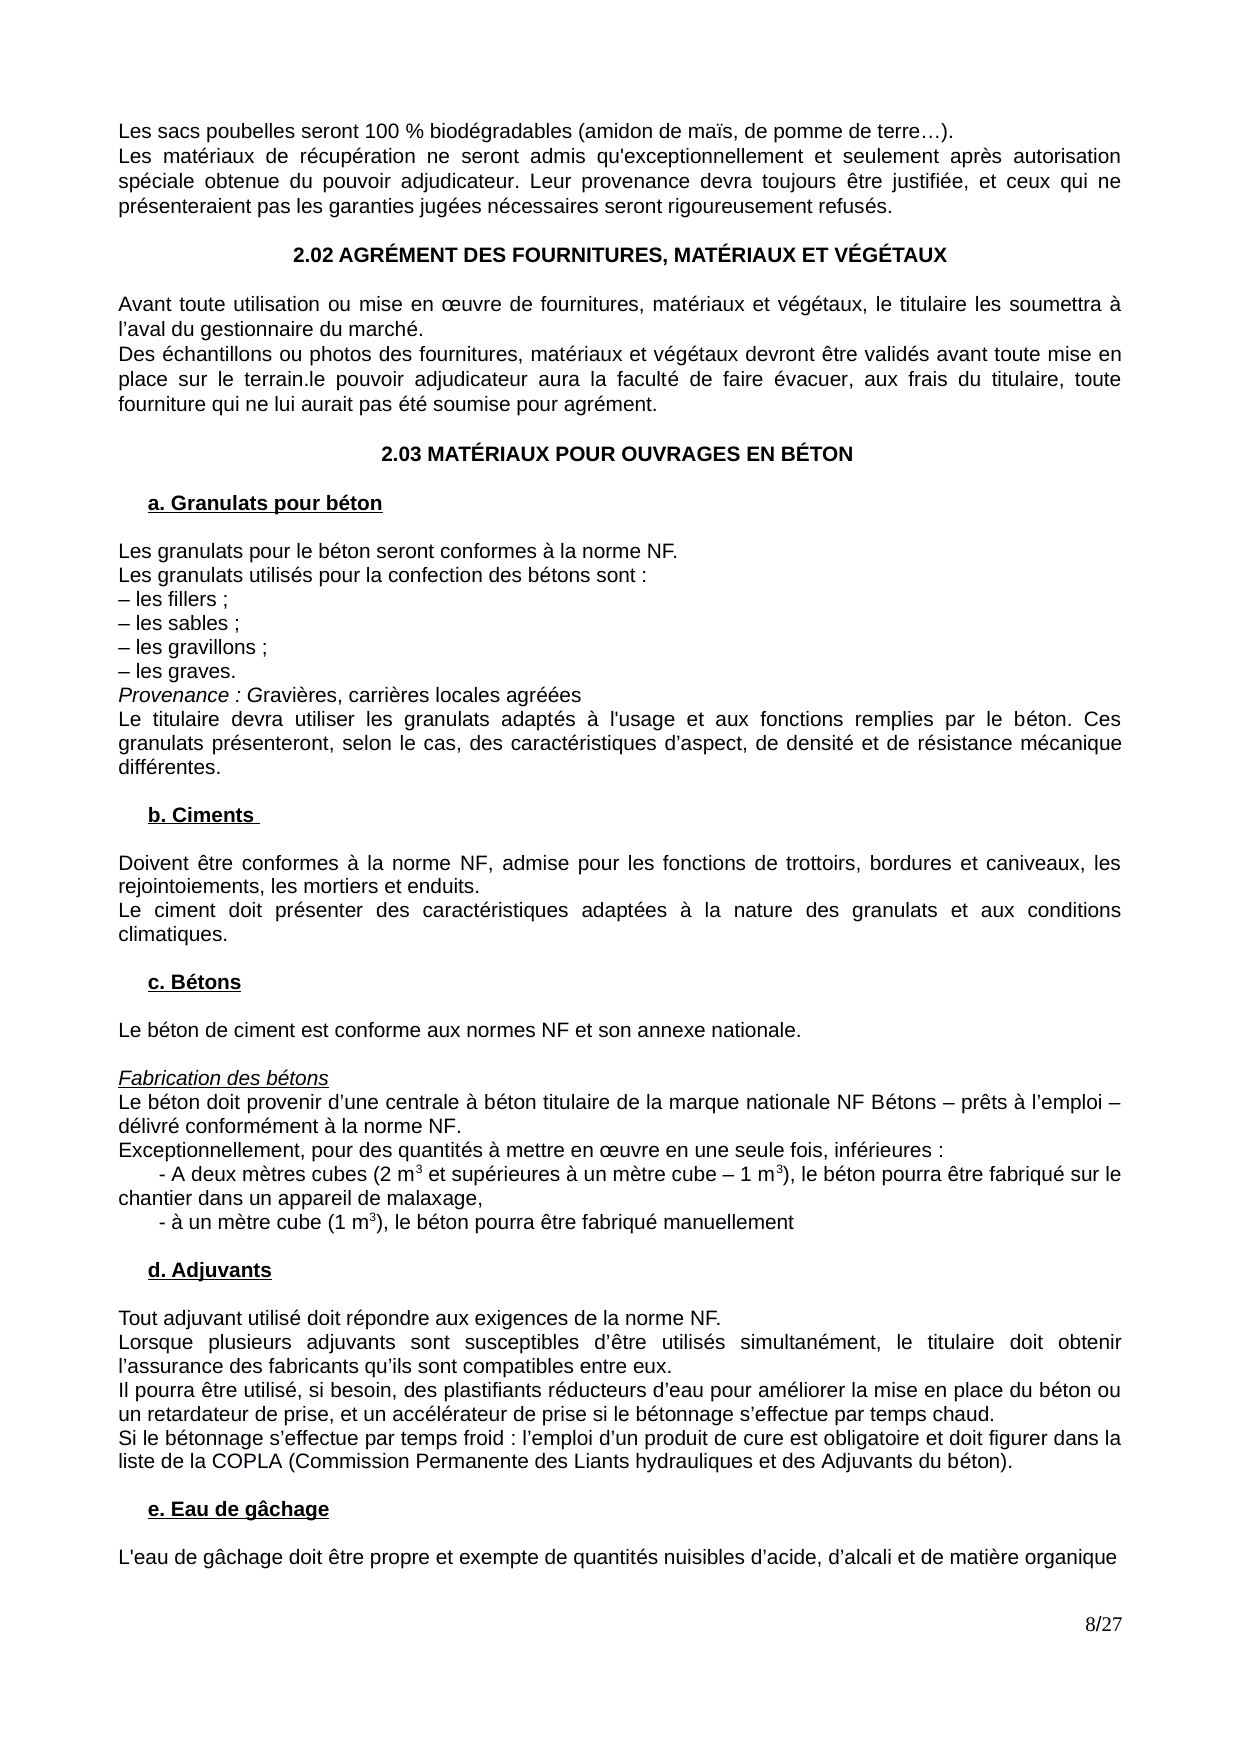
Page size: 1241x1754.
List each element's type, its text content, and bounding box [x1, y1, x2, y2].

text Les matériaux de récupération ne seront admis qu'exceptionnellement et seulement après autorisation spéciale obtenue du pouvoir adjudicateur. Leur provenance devra toujours être justifiée, et ceux qui ne présenteraient pas les garanties jugées nécessaires seront rigoureusement refusés. [118, 143, 1122, 218]
text Exceptionnellement, pour des quantités à mettre en œuvre en une seule fois, inférieures : [118, 1138, 1122, 1162]
text L'eau de gâchage doit être propre et exempte de quantités nuisibles d’acide, d’alcali et de matière organique [118, 1545, 1122, 1569]
text - à un mètre cube (1 m3), le béton pourra être fabriqué manuellement [118, 1210, 1122, 1234]
text – les gravillons ; [118, 635, 1122, 659]
text Le béton de ciment est conforme aux normes NF et son annexe nationale. [118, 1018, 1122, 1042]
text Avant toute utilisation ou mise en œuvre de fournitures, matériaux et végétaux, le titulaire les soumettra à l’aval du gestionnaire du marché. [118, 291, 1122, 341]
text Les granulats utilisés pour la confection des bétons sont : [118, 563, 1122, 587]
text Provenance : Gravières, carrières locales agréées [118, 683, 1122, 707]
text – les fillers ; [118, 587, 1122, 611]
subtitle b. Ciments [148, 802, 1093, 826]
text Le ciment doit présenter des caractéristiques adaptées à la nature des granulats et aux conditions climatiques. [118, 898, 1122, 946]
text Tout adjuvant utilisé doit répondre aux exigences de la norme NF. [118, 1306, 1122, 1329]
text – les graves. [118, 659, 1122, 683]
subtitle 2.02 AGRÉMENT DES FOURNITURES, MATÉRIAUX ET VÉGÉTAUX [118, 242, 1122, 267]
text Si le bétonnage s’effectue par temps froid : l’emploi d’un produit de cure est obligatoire et doit figurer dans la liste de la COPLA (Commission Permanente des Liants hydrauliques et des Adjuvants du béton). [118, 1425, 1122, 1473]
text - A deux mètres cubes (2 m3 et supérieures à un mètre cube – 1 m3), le béton pourra être fabriqué sur le chantier dans un appareil de malaxage, [118, 1162, 1122, 1210]
subtitle c. Bétons [148, 970, 1093, 994]
text Le titulaire devra utiliser les granulats adaptés à l'usage et aux fonctions remplies par le béton. Ces granulats présenteront, selon le cas, des caractéristiques d’aspect, de densité et de résistance mécanique différentes. [118, 707, 1122, 778]
text Lorsque plusieurs adjuvants sont susceptibles d’être utilisés simultanément, le titulaire doit obtenir l’assurance des fabricants qu’ils sont compatibles entre eux. [118, 1329, 1122, 1377]
subtitle 2.03 MATÉRIAUX POUR OUVRAGES EN BÉTON [118, 441, 1122, 466]
text Le béton doit provenir d’une centrale à béton titulaire de la marque nationale NF Bétons – prêts à l’emploi – délivré conformément à la norme NF. [118, 1090, 1122, 1138]
text Des échantillons ou photos des fournitures, matériaux et végétaux devront être validés avant toute mise en place sur le terrain.le pouvoir adjudicateur aura la faculté de faire évacuer, aux frais du titulaire, toute fourniture qui ne lui aurait pas été soumise pour agrément. [118, 341, 1122, 416]
subtitle e. Eau de gâchage [148, 1497, 1093, 1521]
text Les sacs poubelles seront 100 % biodégradables (amidon de maïs, de pomme de terre…). [118, 118, 1122, 143]
text Il pourra être utilisé, si besoin, des plastifiants réducteurs d’eau pour améliorer la mise en place du béton ou un retardateur de prise, et un accélérateur de prise si le bétonnage s’effectue par temps chaud. [118, 1377, 1122, 1425]
text – les sables ; [118, 611, 1122, 635]
subtitle d. Adjuvants [148, 1258, 1093, 1282]
text Les granulats pour le béton seront conformes à la norme NF. [118, 539, 1122, 563]
subtitle a. Granulats pour béton [148, 491, 1093, 515]
text Fabrication des bétons [118, 1066, 1122, 1090]
text Doivent être conformes à la norme NF, admise pour les fonctions de trottoirs, bordures et caniveaux, les rejointoiements, les mortiers et enduits. [118, 850, 1122, 898]
